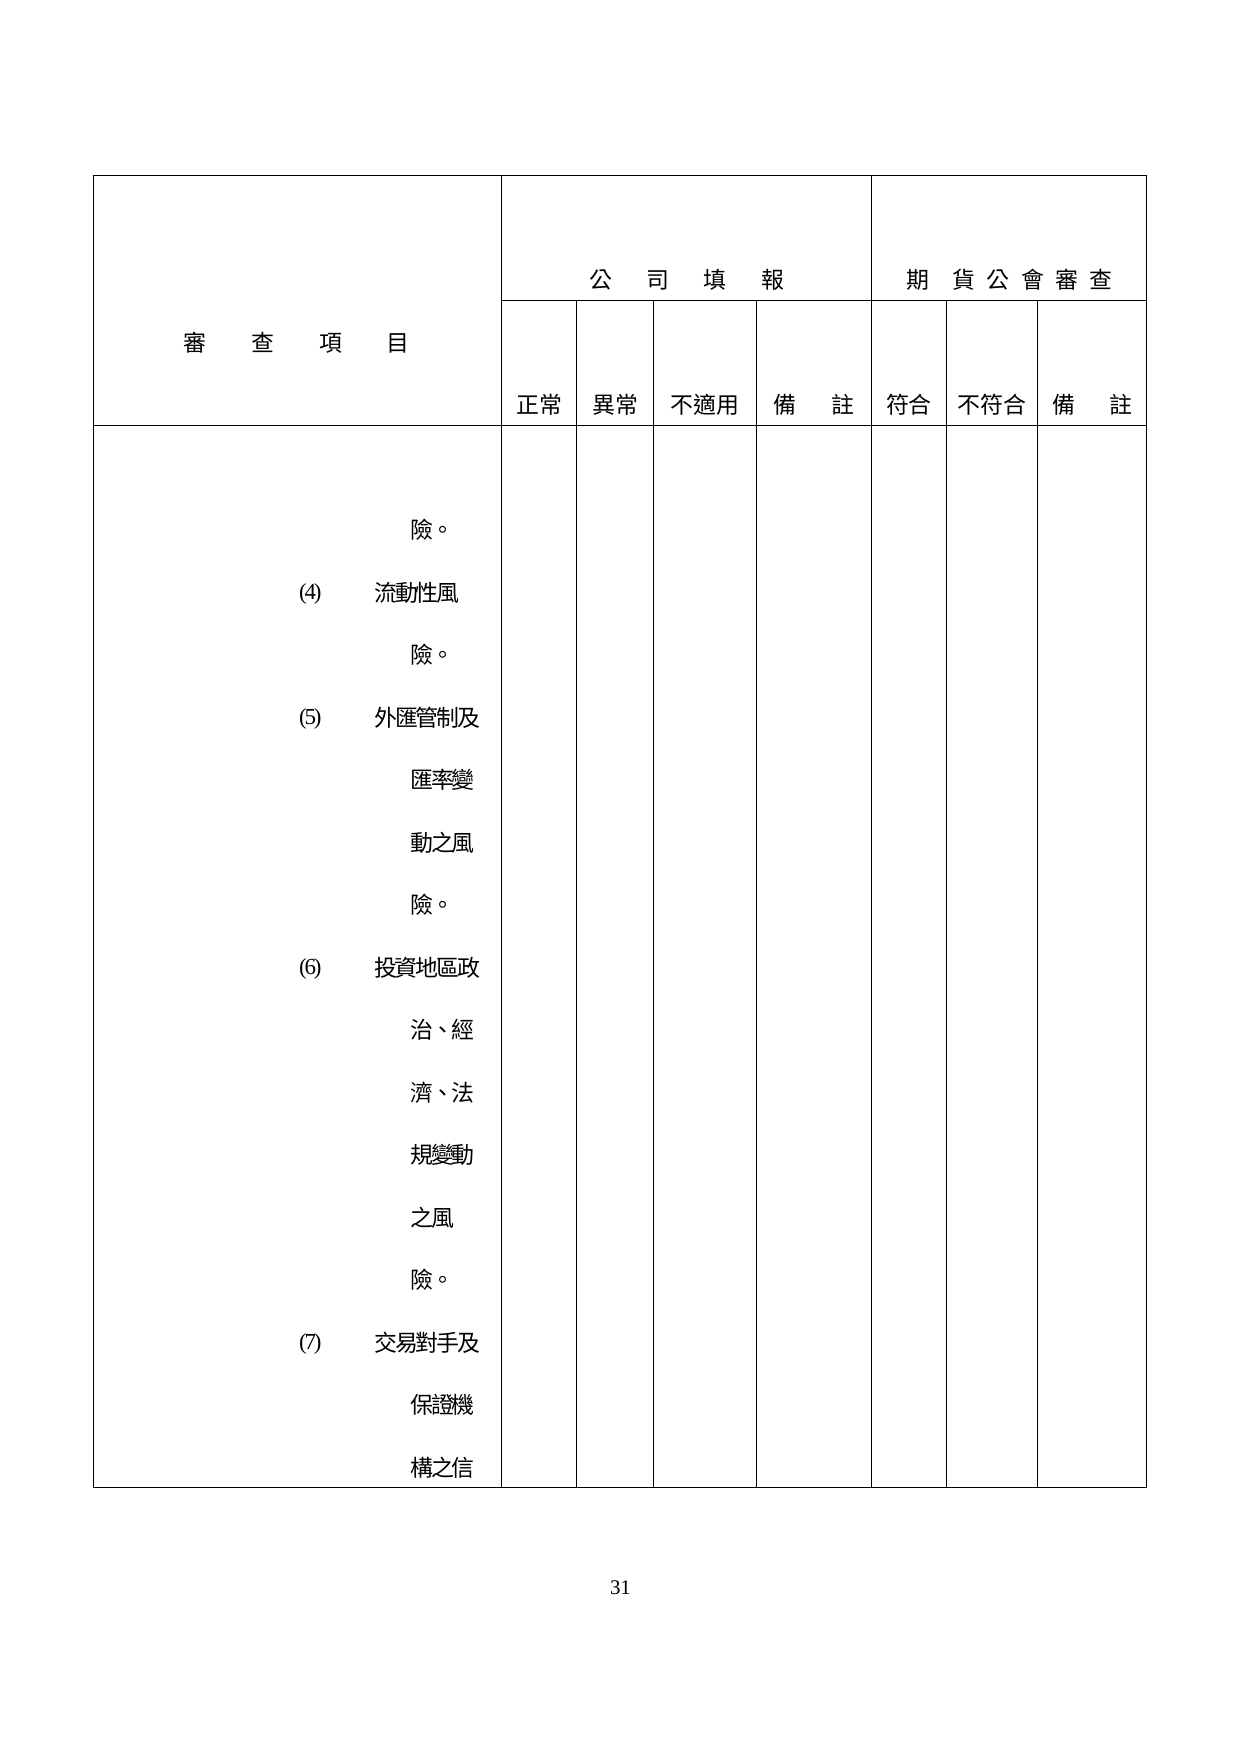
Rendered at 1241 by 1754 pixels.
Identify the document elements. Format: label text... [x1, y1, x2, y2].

table_cell [757, 426, 871, 1487]
table_cell [872, 426, 946, 1487]
table_cell 備 註 [757, 301, 871, 425]
table_cell 備 註 [1038, 301, 1146, 425]
table_cell [1038, 426, 1146, 1487]
table_cell [502, 426, 576, 1487]
table_header 期 貨 公 會 審 查 [872, 176, 1146, 300]
table_cell 不適用 [654, 301, 756, 425]
table_cell 異常 [577, 301, 653, 425]
table_cell 符合 [872, 301, 946, 425]
table_cell [577, 426, 653, 1487]
table_cell 不符合 [947, 301, 1037, 425]
table_header 公 司 填 報 [502, 176, 871, 300]
table_cell [947, 426, 1037, 1487]
table_cell 正常 [502, 301, 576, 425]
table_cell [654, 426, 756, 1487]
table_cell 【公開說明書】 ※下列資料應符合本會規定之格式： 是否依期貨信託事業募集期貨信託基金公開說明書應行記載事項準則規定，於所編製公開說明書封面註明係申請用之稿本。 是否依期貨信託事業募集期貨信託基金公開說明書應行記載事項準則規定，記載下列事項： （一）編製目錄及頁次。 （二）封面依序刊印事項： 1.基金名稱。 2.基本交易及投資方針。 3.基金型態（例如開放式）。 4.基金投資國外地區者，註明「投資國外」。 5.基金以外幣計價者，註明本基金以______幣計價。 6.本次核准發行總面額。 7.本次核准發行受益權單位數。 8.保本型基金為保證型者，保證機構之名稱。 9.期貨信託事業之名稱。 10.以顯著方式刊印下列文字： （1）「本期貨信託基金經金融監督管理委員會核准，惟不表示本基金絕無風險。本期貨信託事業以往之經理績效不保證本基金之最低投資收益；本期貨信託事業除盡善良管理人之注意義務外，不負責本基金之盈虧，亦不保證最低之收益。」。 （2）「期貨信託基金從事之期貨交易具低保證金之財務槓桿特性，在可能產生極大利潤的同時也可能產生極大的損失，致基金受益權單位淨資產價值大幅增減，投資人投資基金前，應審慎考慮本身的財務能力及經濟狀況是否適合於這種投資，並詳讀本公開說明書及至少考量第__頁開始載示之風險因素、第__頁買回開始日、第__頁短線交易及第__頁損益兩平估計等事項。」。 （3）本公開說明書之內容如有虛偽或隱匿之情事者，應由本期貨信託事業與負責人及其他曾在公開說明書上簽章者依法負責。 （4）信託業兼營期貨信託事業，應標明自行保管之字句。 11.刊印日期。 12..應以顯著字體標明係對符合一定資格條件之人募集期貨信託基金之公開說明書及「本公開說明書僅適用對符合一定資格條件之人之期貨信託基金募集，相關轉讓限制請詳第_ 頁」。 （三）封裏依序刊印下列事項： 期貨信託事業總公司之名稱、地址、網址及電話，發言人之姓名、職稱、聯絡電話及電子郵件信箱。 基金保管機構之名稱、地址、網址及電話。 國外受託保管機構之名稱、地址、網址及電話 期貨信託基金經保證機構保證者，保證機構之名稱、地址、網址及電話。 受益憑證事務代理機構之名稱、地址、網址及電話。 期貨信託基金之財務報告簽證會計師姓名、事務所名稱、地址、網址及電話。 期貨信託事業或期貨信託基金經信用評等機構評等者，信用評等機構之名稱、地址、網址及電話。 受委任國外專業機構提供顧問服務公司之名稱、地址、網址及電話。 受全權委託運用期貨信託基金從事交易或投資之專業機構名稱、地址、網址及電話。 期貨信託契約查閱及洽購處所。 （四）目錄前一頁應以顯著方式刊印風險預告書內容及「本風險預告書並未完整揭露投資本期貨信託基金之風險，詳細風險因素請詳第__頁」。 （五）封底應刊印事項：期貨信託事業及其董事長簽名或蓋章。 （六）基金概況應刊印事項： 1.基金簡介： 發行總面額。 受益權單位總數。 每受益權單位面額。 成立條件 (有成立日期者，應一併列明）。 存續期間。 最低申購金額。 基金短線交易之認定標準及相關費用收取標準；並刊印「不歡迎受益人進行短線交易」等文字。 2.基金性質： （1）基金之設立及其依據。 （2）期貨信託契約關係。 3.期貨信託事業之職責（概述）。 4.基金保管機構之職責（概述）。 5.基金保證機構之職責(概述)。 6.基金交易及投資： 期貨信託基金交易及投資方針、範圍，包括從事期貨交易及投資期貨相關現貨商品之類別及其占淨資產之比例、從事期貨交易之預計最大槓桿倍數。 期貨信託事業運用基金投資之決策過程、基金經理人之姓名、主要經(學)歷及權限。基金經理人同時管理其他基金者，應揭露所管理之其他基金名稱及所採取防止利益衝突之措施。 a.基金經理人主要經歷應加註起迄時間。 b.基金經理人管理1檔基金以上者，請詳述公司實際採行之防範措施。 c.決策過程如有採用交易程式者，亦應予以說明該交易程式之性質及採用之考量因素。 （3）基金運用之限制。 有關各投資標的信用評等及存續期間政策之規定，勿分散說明，集中陳述為宜。 （4）基金參與股票發行公司股東會行使表決權之處理原則及方法： a.是否符合期貨信託事業管理規則第26條第2項第6款及第54條第2項準用第26條第2項第6款規定，期貨信託事業及其負責人、部門主管、分支機構經理人、其他業務人員或受僱人，不得轉讓出席股東會委託書或藉行使基金持有股票之投票表決權，收受金錢或其他利益。 b.是否依期貨信託事業管理規則第34條第4項規定，出席股東會行使表決權並應作成書面紀錄，循序編號建檔並至少保存5年。 （5）期貨信託事業全權委託其他專業機構運用期貨信託基金從事交易或投資： a..選擇專業機構之標準、各專業機構獲配資金百分比、資金保管機構及支付予專業機構之費用總數；包括專業機構之簡介，及於受委任後不符標準時採行更換之方法。 b.專業機構運用期貨信託基金從事交易或投資之基本方針及範圍；如有採用交易程式者，亦應予以說明該交易程式之性質及採用之考量因素。 7.風險因素揭露事項： 從事期貨交易之風險；包括投資結構式商品之風險。 從事期貨之交易契約過度集中於單一標的商品或金融工具之風險。 產業景氣循環之風險。 流動性風險。 外匯管制及匯率變動之風險。 投資地區政治、經濟、法規變動之風險。 交易對手及保證機構之信用風險。 全權委託專業機構執行期貨交易或投資之風險；包括如受委任專業機構，在委託金額相對於受委任專業機構其他受委託資金規模為小時，可能有受排擠而影響績效之風險，或專業機構運用期貨信託基金之投資策略等相關風險均應予揭露。 其他投資標的或特定投資策略之風險；倘有採行交易程式作為決策參考者，亦應揭露與交易程式相關之風險。 從事期貨相關現貨商品交易之風險。 出借所持有之有價證券之相關風險。 其他風險（例如融資融券所衍生之風險）。 8.收益分配： （1）分配之項目。 （2）分配之時間。 （3）給付之方式。 9.申購受益憑證： （1）申購程序、地點及截止時間。 （2）申購價金之計算及給付方式。 申購手續費之計算方式應詳細說明之，若係美元計價之基金，其申購、買回均應以美元計價，故申購手續費之計算應以美元計算。 （3）受益憑證之交付。 （4）期貨信託事業不接受申購或基金不成立時之處理。 10.買回受益憑證： （1）買回程序、地點及截止時間。 買回截止時間應載明「除能證明投資人係於截止時間前提出買回申請者，逾時申請應視為次一買回申請日之買回申請」。 （2）買回價金之計算。 訂定基金短線交易收取買回費用金額，應公平對待所有受益人，以特定金錢信託方式銷售者不宜排除適用此規定。 （3）買回價金給付之時間及方式。 （4）辦理登錄或帳簿劃撥之作業。 （5）買回價金遲延給付之情形。 應增列恢復計算基金之買回價格規定。 （6）買回撤銷之情形。 11.受益人之權利及費用負擔： （1）受益人應有之權利內容。 （2）受益人應負擔費用之項目及其計算、給付方式、受益人投資達成損益兩平點之期貨信託基金獲利金額及比例。 （3）受益人應負擔租稅之項目及其計算、繳納方式。 受益人應負擔之租稅項目（包括證券交易所得稅、證券交易稅及印花稅等）是否已依財政部對期貨信託基金所發行之受益憑證核課之最新法令規定予以揭露。 （4）受益人會議： a.召集事由。 b.召集程序。 c.決議方式。 12.基金之資訊揭露： （1）依法令及期貨信託契約規定應揭露之資訊內容，是否符合期貨信託契約規定。 （2）資訊揭露之方式、公告及取得方法。 資訊揭露之公告，應依相關規定分別將接所有應公告之事項及選定之公告方式各別列示，以利投資人查詢。 （七）期貨信託契約主要內容應刊印事項： 1.基金名稱、期貨信託事業名稱、基金保管機構名稱。 2.基金之成立與不成立。 3.基金之資產。 4.基金應負擔之費用。 5.受益人之權利、義務與責任。 6.期貨信託事業之權利、義務與責任，包括應揭露期貨信託基金受益人之責任僅限於申購時所支付之申購價款，期貨信託基金損失超過基金淨資產時，超額損失部分應由期貨信託事業負擔；期貨信託事業如有全權委託其他專業機構運用期貨信託基金從事交易或投資，其對受委任專業機構之選任或指示，因故意或過失而導致期貨信託基金發生損害者，應負賠償責任，及其依信託契約規定應履行之責任及義務，如委由受委任專業機構處理者，就受委任專業機構或其受雇人之故意或過失，應與自己之故意或過失負同一責任，且對因而導致期貨信託基金資產之損害，應負賠償責任。 7.基金保管機構之權利、義務與責任，包括基金保管機構之代理人、代表人或受雇人，履行期貨信託契約規定之義務有故意或過失時，基金保管機構應與自己之故意或過失負同一責任。 8.基金淨資產價值及受益權單位淨資產價值之計算。 9.期貨信託事業之更換。 10.基金保管機構之更換。 11.期貨信託契約之終止。 12.基金之清算。 13.通知及公告。 14.期貨信託契約之修訂。 （八）期貨信託事業概況應刊印事項： 1.事業簡介（概述）。 2.事業組織（概述）。 3.利害關係公司揭露（概述）。 4.營運情形（概述）。 5.最近2年度綜合損益表及資產負債表（概述）。 6.最近2年受本會處罰情形（概述）。 7.對受益人權益有重大影響之訴訟或非訟事件（概述）。 （九）受益憑證轉讓之方式及限制。 （十）特別記載事項： 1.期貨信託事業遵守期貨公會會員自律公約之聲明書。 2.期貨信託事業內部控制制度聲明書。 3.期貨信託事業就公司治理運作情形載明下列事項： （1）董事會之結構及獨立性。 （2）董事會及經理人之職責。 （3）監察人之組成及職責。 （4）利害關係人之權利及關係。 （5）對於法令規範資訊公開事項之詳細情形。 （6）其他公司治理之相關資訊。 4.本次發行之基金信託契約與期貨公會所訂期貨信託契約範本條文對照表。 5.其他本會規定應特別記載之事項。 [94, 426, 501, 1487]
table_header 審 查 項 目 [94, 176, 501, 425]
